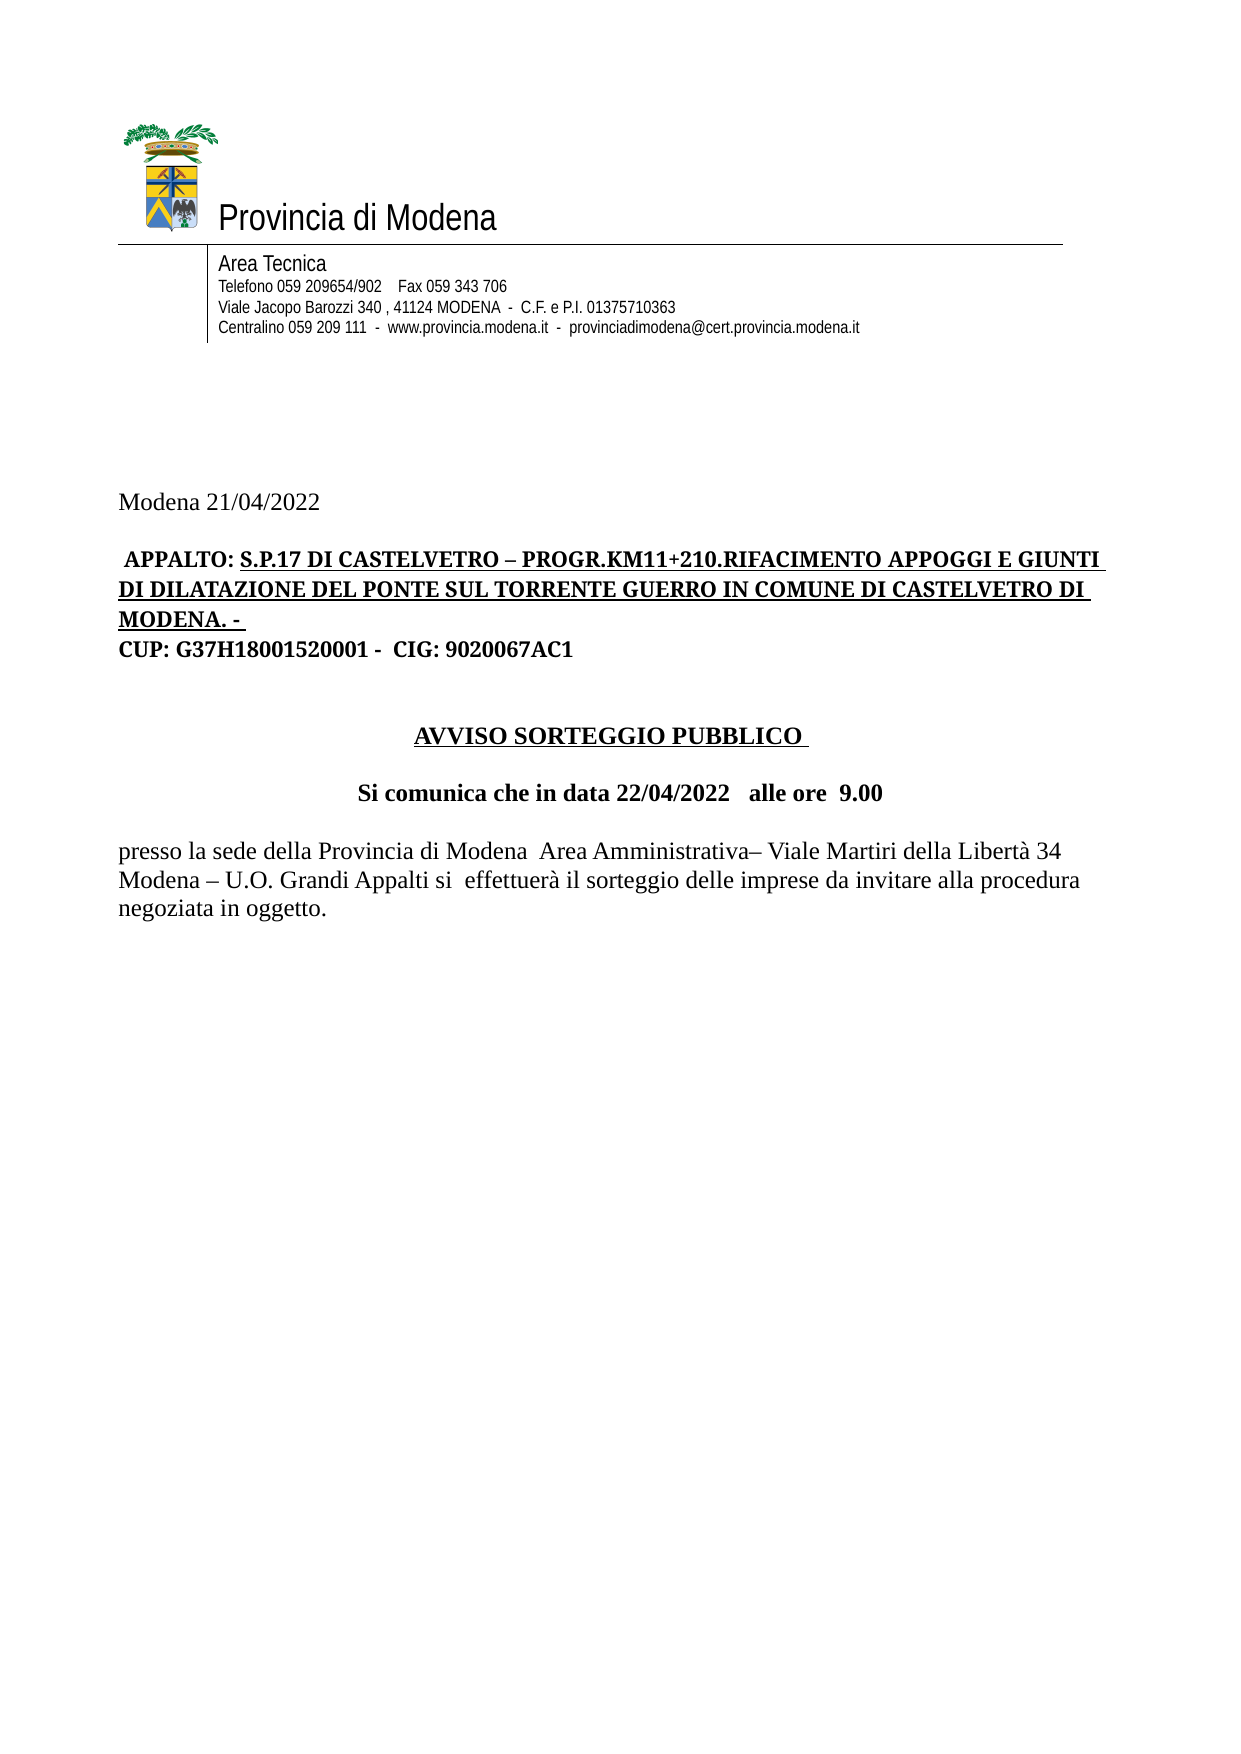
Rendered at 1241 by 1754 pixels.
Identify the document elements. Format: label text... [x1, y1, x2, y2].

table_cell [118, 245, 207, 343]
text presso la sede della Provincia di Modena Area Amministrativa– Viale Martiri della Libertà 34 Modena – U.O. Grandi Appalti si effettuerà il sorteggio delle imprese da invitare alla procedura negoziata in oggetto. [118, 836, 1122, 922]
text APPALTO: S.P.17 DI CASTELVETRO – PROGR.KM11+210.RIFACIMENTO APPOGGI E GIUNTI DI DILATAZIONE DEL PONTE SUL TORRENTE GUERRO IN COMUNE DI CASTELVETRO DI MODENA. - [118, 544, 1122, 634]
table_cell [208, 245, 218, 343]
text Modena 21/04/2022 [118, 487, 1122, 516]
table_header [118, 118, 218, 244]
table_header Provincia di Modena [218, 118, 1063, 244]
text Si comunica che in data 22/04/2022 alle ore 9.00 [118, 778, 1122, 807]
text AVVISO SORTEGGIO PUBBLICO [118, 721, 1122, 750]
table_cell Area Tecnica Telefono 059 209654/902 Fax 059 343 706 Viale Jacopo Barozzi 340 , 41124 MODENA - C.F. e P.I. 01375710363 Centralino 059 209 111 - www.provincia.modena.it - provinciadimodena@cert.provincia.modena.it [218, 245, 1063, 343]
text CUP: G37H18001520001 - CIG: 9020067AC1 [118, 634, 1122, 663]
picture [123, 124, 218, 232]
